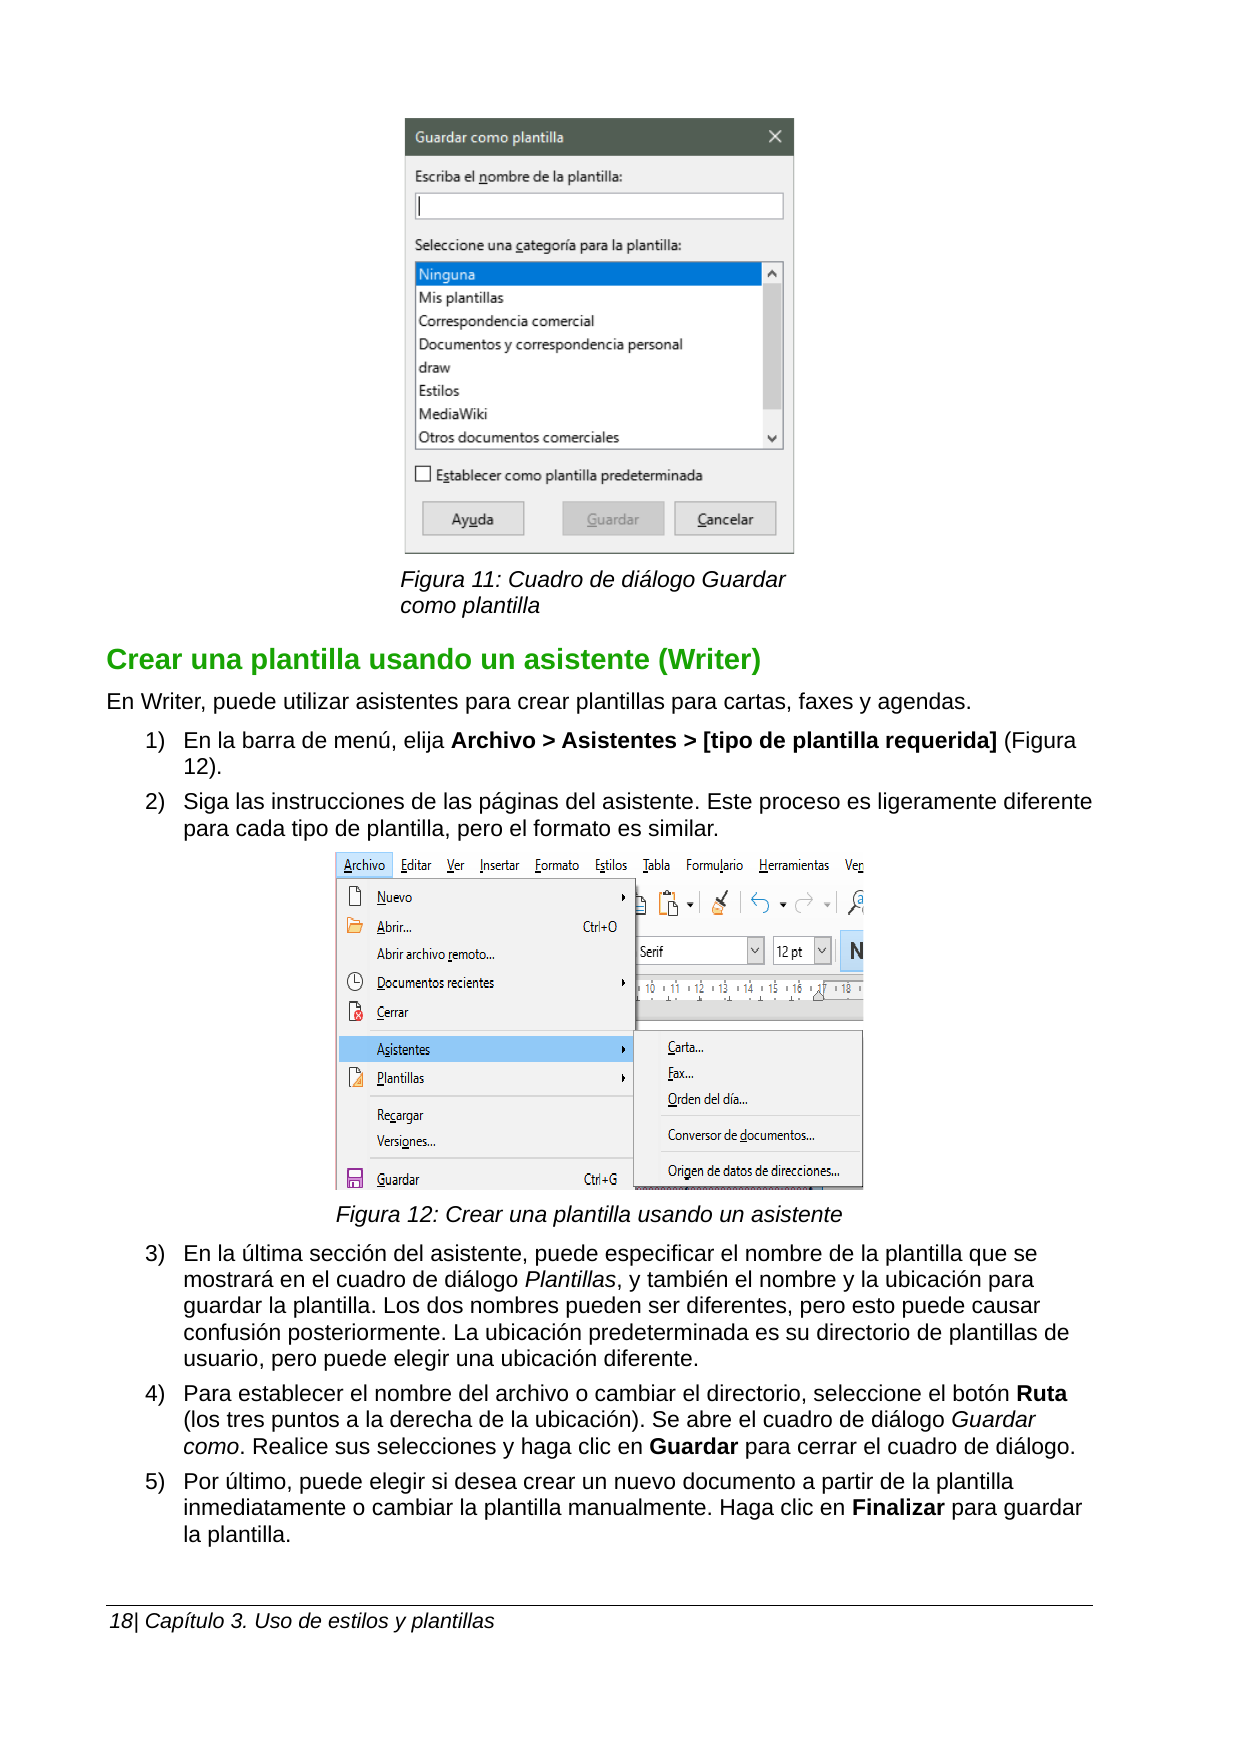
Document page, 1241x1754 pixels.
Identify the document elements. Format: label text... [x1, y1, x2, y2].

list En la última sección del asistente, puede especificar el nombre de la plantilla que se mostrará en el cuadro de diálogo Plantillas, y también el nombre y la ubicación para guardar la plantilla. Los dos nombres pueden ser diferentes, pero esto puede causar confusión posteriormente. La ubicación predeterminada es su directorio de plantillas de usuario, pero puede elegir una ubicación diferente. [165, 1239, 1093, 1371]
text En Writer, puede utilizar asistentes para crear plantillas para cartas, faxes y agendas. [106, 688, 1093, 714]
text Figura 11: Cuadro de diálogo Guardar como plantilla [400, 566, 799, 619]
picture [404, 118, 795, 554]
subtitle Crear una plantilla usando un asistente (Writer) [106, 642, 1093, 676]
picture [335, 852, 864, 1190]
list Por último, puede elegir si desea crear un nuevo documento a partir de la plantilla inmediatamente o cambiar la plantilla manualmente. Haga clic en Finalizar para guardar la plantilla. [165, 1468, 1093, 1547]
list En la barra de menú, elija Archivo > Asistentes > [tipo de plantilla requerida] (Figura 12). [165, 727, 1093, 779]
list Siga las instrucciones de las páginas del asistente. Este proceso es ligeramente diferente para cada tipo de plantilla, pero el formato es similar. [165, 788, 1093, 841]
list Para establecer el nombre del archivo o cambiar el directorio, seleccione el botón Ruta (los tres puntos a la derecha de la ubicación). Se abre el cuadro de diálogo Guardar como. Realice sus selecciones y haga clic en Guardar para cerrar el cuadro de diálogo. [165, 1380, 1093, 1459]
text Figura 12: Crear una plantilla usando un asistente [336, 1201, 863, 1227]
